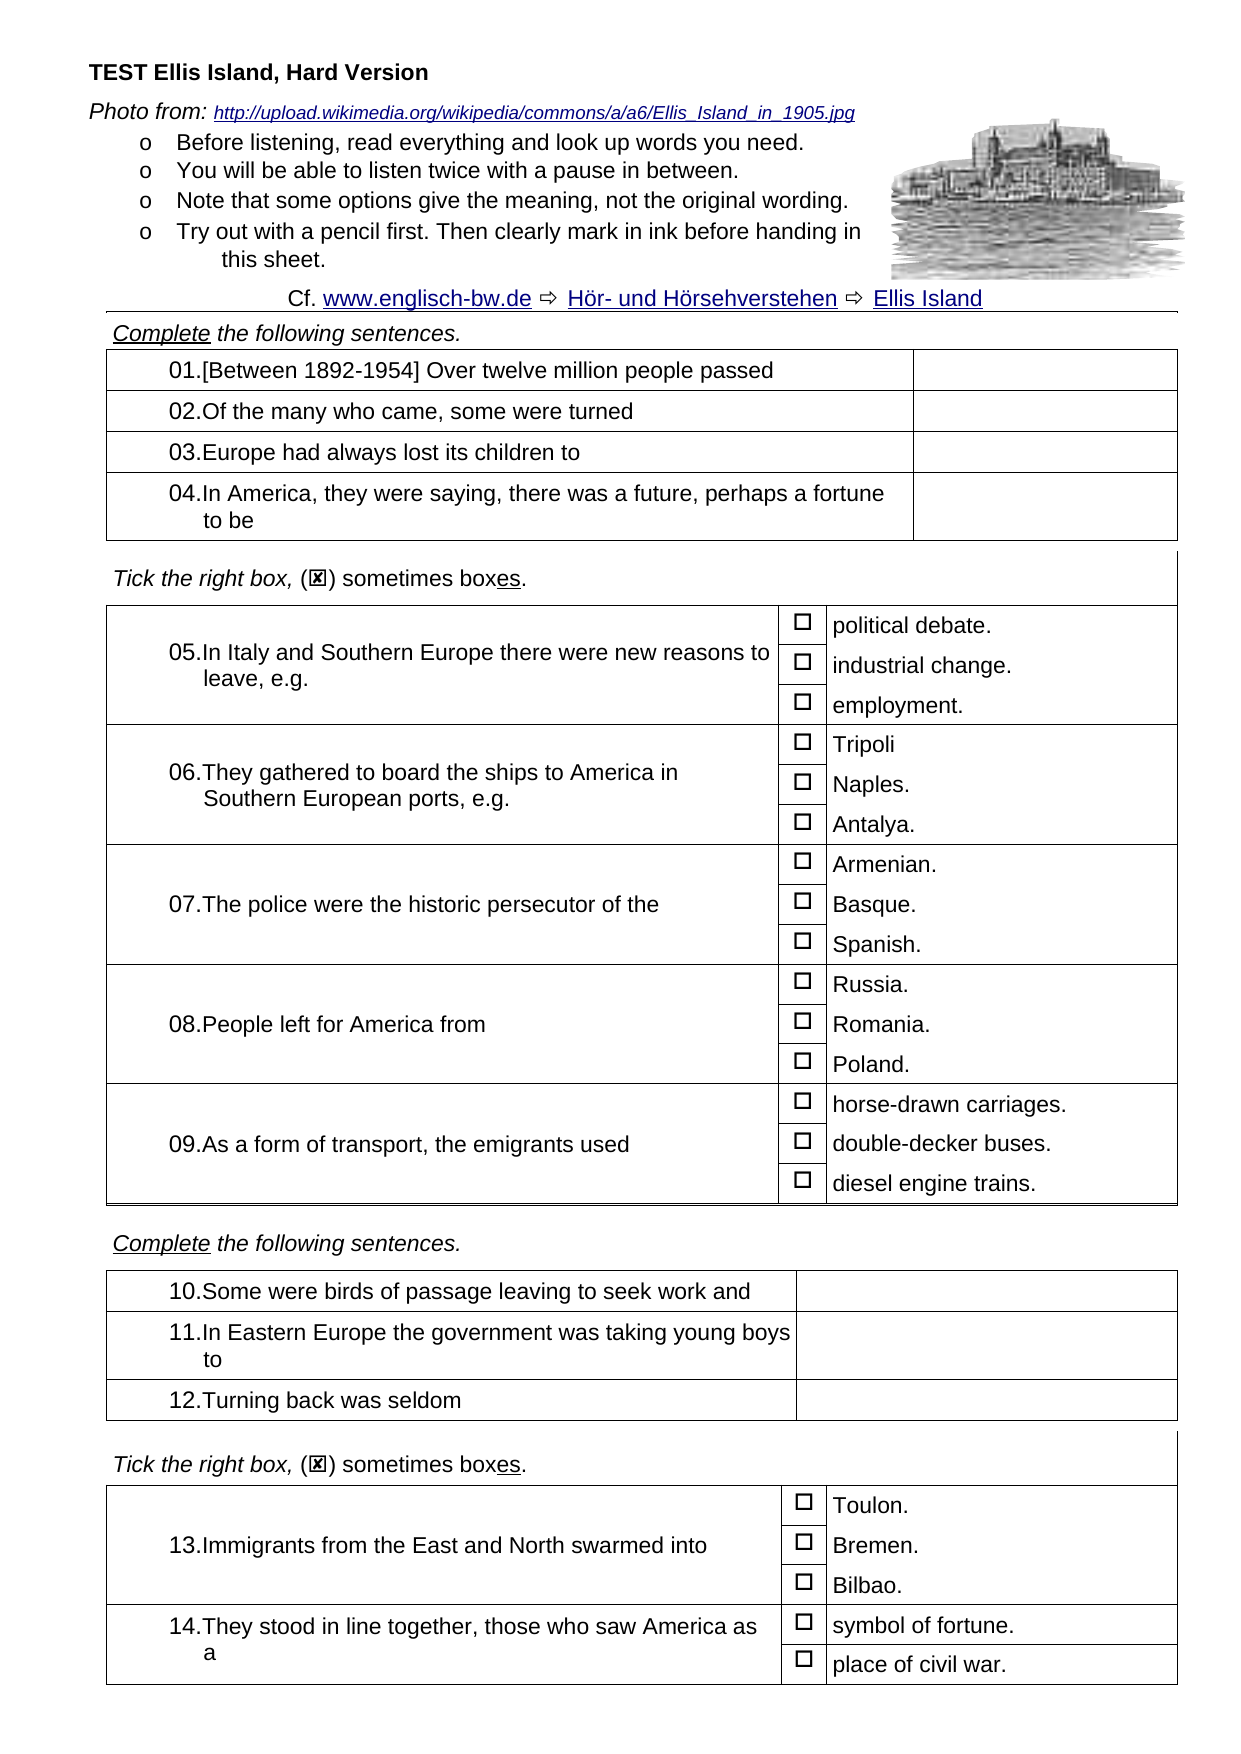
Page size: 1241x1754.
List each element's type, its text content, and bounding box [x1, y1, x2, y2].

table_cell an alternative. [797, 1380, 1177, 1420]
table_cell Tick the right box, () sometimes boxes. [106, 551, 1177, 604]
table_cell  [782, 1605, 826, 1644]
table_cell  [779, 725, 826, 764]
table_cell America. [914, 432, 1177, 472]
table_cell Antalya. [827, 804, 1177, 844]
table_cell  [779, 765, 826, 804]
table_cell Immigrants from the East and North swarmed into [107, 1486, 781, 1604]
table_cell  [779, 1044, 826, 1083]
table_cell diesel engine trains. [827, 1163, 1177, 1203]
table_cell Russia. [827, 965, 1177, 1003]
list Note that some options give the meaning, not the original wording. [139, 187, 897, 216]
table_cell  [782, 1565, 826, 1604]
table_cell As a form of transport, the emigrants used [107, 1084, 778, 1203]
table_cell Tripoli [827, 725, 1177, 764]
table_cell Naples. [827, 764, 1177, 804]
table_cell  [779, 1124, 826, 1163]
table_cell industrial change. [827, 644, 1177, 684]
table_cell political debate. [827, 606, 1177, 644]
table_cell  [782, 1486, 826, 1524]
table_cell return. [797, 1271, 1177, 1311]
table_cell Some were birds of passage leaving to seek work and [107, 1271, 796, 1311]
table_cell  [779, 606, 826, 644]
list You will be able to listen twice with a pause in between. [139, 157, 971, 185]
table_cell horse-drawn carriages. [827, 1084, 1177, 1123]
table_cell symbol of fortune. [827, 1605, 1177, 1644]
table_cell  [779, 1084, 826, 1123]
table_cell Of the many who came, some were turned [107, 391, 913, 431]
table_cell Armenian. [827, 845, 1177, 884]
table_cell In America, they were saying, there was a future, perhaps a fortune to be [107, 473, 913, 539]
text Cf. www.englisch-bw.de  Hör- und Hörsehverstehen  Ellis Island [89, 285, 1181, 311]
table_cell  [779, 645, 826, 684]
table_cell this way. [914, 350, 1177, 390]
table_cell Poland. [827, 1043, 1177, 1083]
table_cell Bilbao. [827, 1564, 1177, 1604]
table_cell  [782, 1526, 826, 1564]
table_cell  [779, 685, 826, 724]
table_cell They stood in line together, those who saw America as a [107, 1605, 781, 1684]
table_cell double-decker buses. [827, 1123, 1177, 1163]
table_cell  [779, 845, 826, 884]
list Try out with a pencil first. Then clearly mark in ink before handing in this sheet. [139, 218, 912, 272]
table_cell Tick the right box, () sometimes boxes. [106, 1431, 1177, 1484]
table_cell Toulon. [827, 1486, 1177, 1524]
table_cell  [779, 925, 826, 963]
table_cell In Eastern Europe the government was taking young boys to [107, 1312, 796, 1378]
table_cell The police were the historic persecutor of the [107, 845, 778, 963]
list [1105, 128, 1181, 157]
table_cell  [779, 1005, 826, 1043]
table_cell  [779, 805, 826, 844]
table_cell Turning back was seldom [107, 1380, 796, 1420]
table_cell turned away. [914, 391, 1177, 431]
list Before listening, read everything and look up words you need. [139, 128, 988, 157]
table_cell  [782, 1645, 826, 1684]
table_cell made. [914, 473, 1177, 539]
table_cell employment. [827, 684, 1177, 724]
table_cell People left for America from [107, 965, 778, 1083]
table_cell Complete the following sentences. [106, 313, 1177, 349]
table_cell to the army. [797, 1312, 1177, 1378]
table_cell place of civil war. [827, 1645, 1177, 1684]
table_cell [106, 1206, 1177, 1217]
table_cell In Italy and Southern Europe there were new reasons to leave, e.g. [107, 606, 778, 724]
table_cell Romania. [827, 1004, 1177, 1043]
table_cell  [779, 885, 826, 924]
table_cell  [779, 965, 826, 1003]
table_cell [106, 541, 1177, 551]
table_cell Bremen. [827, 1525, 1177, 1564]
text TEST Ellis Island, Hard Version [89, 59, 1181, 85]
table_cell  [779, 1164, 826, 1203]
table_cell Spanish. [827, 924, 1177, 963]
table_cell Europe had always lost its children to [107, 432, 913, 472]
table_cell They gathered to board the ships to America in Southern European ports, e.g. [107, 725, 778, 844]
table_cell [106, 1421, 1177, 1431]
table_cell Complete the following sentences. [106, 1217, 1177, 1270]
table_cell [Between 1892-1954] Over twelve million people passed [107, 350, 913, 390]
list [1123, 157, 1181, 180]
table_cell Basque. [827, 884, 1177, 924]
text Photo from: http://upload.wikimedia.org/wikipedia/commons/a/a6/Ellis_Island_in_1905.jpg [89, 98, 1181, 124]
